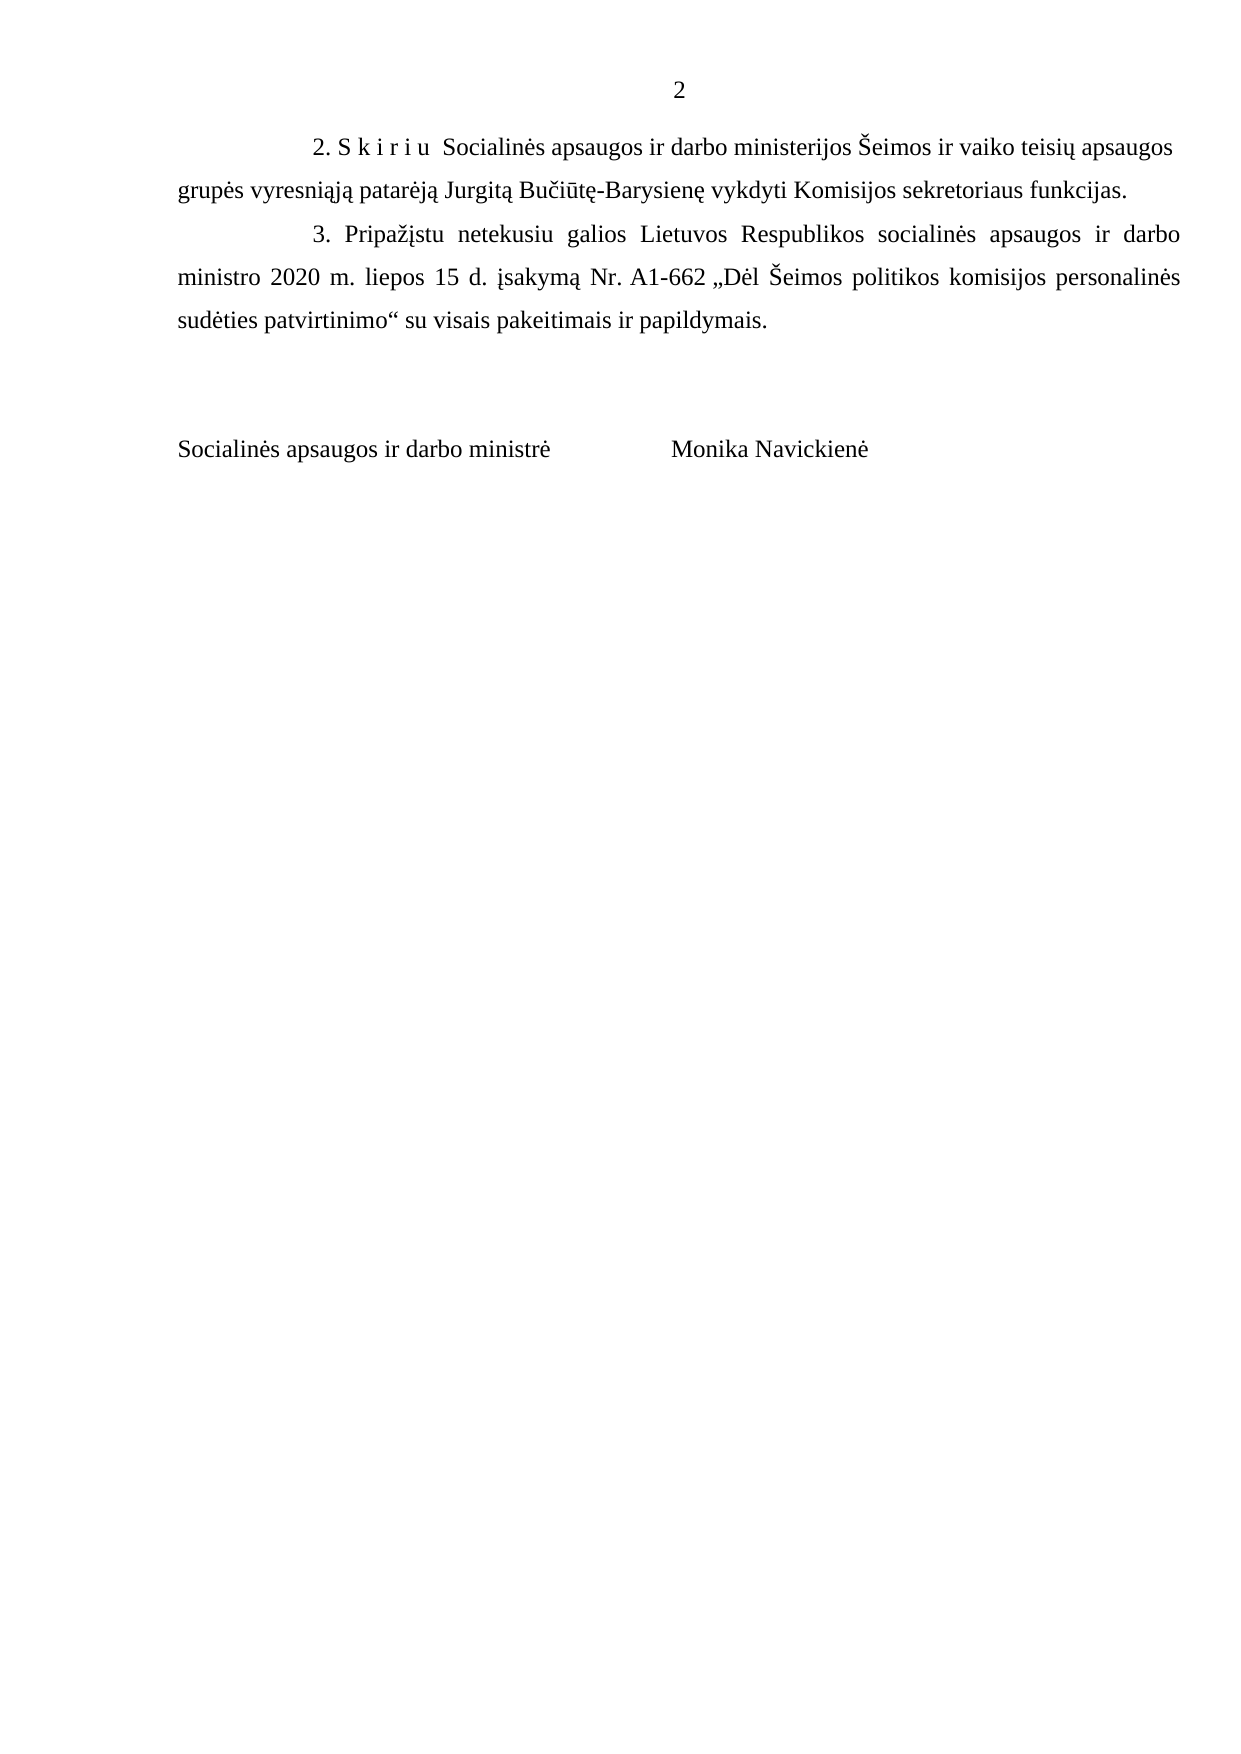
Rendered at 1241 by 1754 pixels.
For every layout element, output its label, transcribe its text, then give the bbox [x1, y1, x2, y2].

text Socialinės apsaugos ir darbo ministrė Monika Navickienė [177, 434, 1181, 463]
text 2. S k i r i u Socialinės apsaugos ir darbo ministerijos Šeimos ir vaiko teisių apsaugos grupės vyresniąją patarėją Jurgitą Bučiūtę-Barysienę vykdyti Komisijos sekretoriaus funkcijas. [177, 132, 1181, 204]
text 3. Pripažįstu netekusiu galios Lietuvos Respublikos socialinės apsaugos ir darbo ministro 2020 m. liepos 15 d. įsakymą Nr. A1-662 „Dėl Šeimos politikos komisijos personalinės sudėties patvirtinimo“ su visais pakeitimais ir papildymais. [177, 219, 1181, 334]
